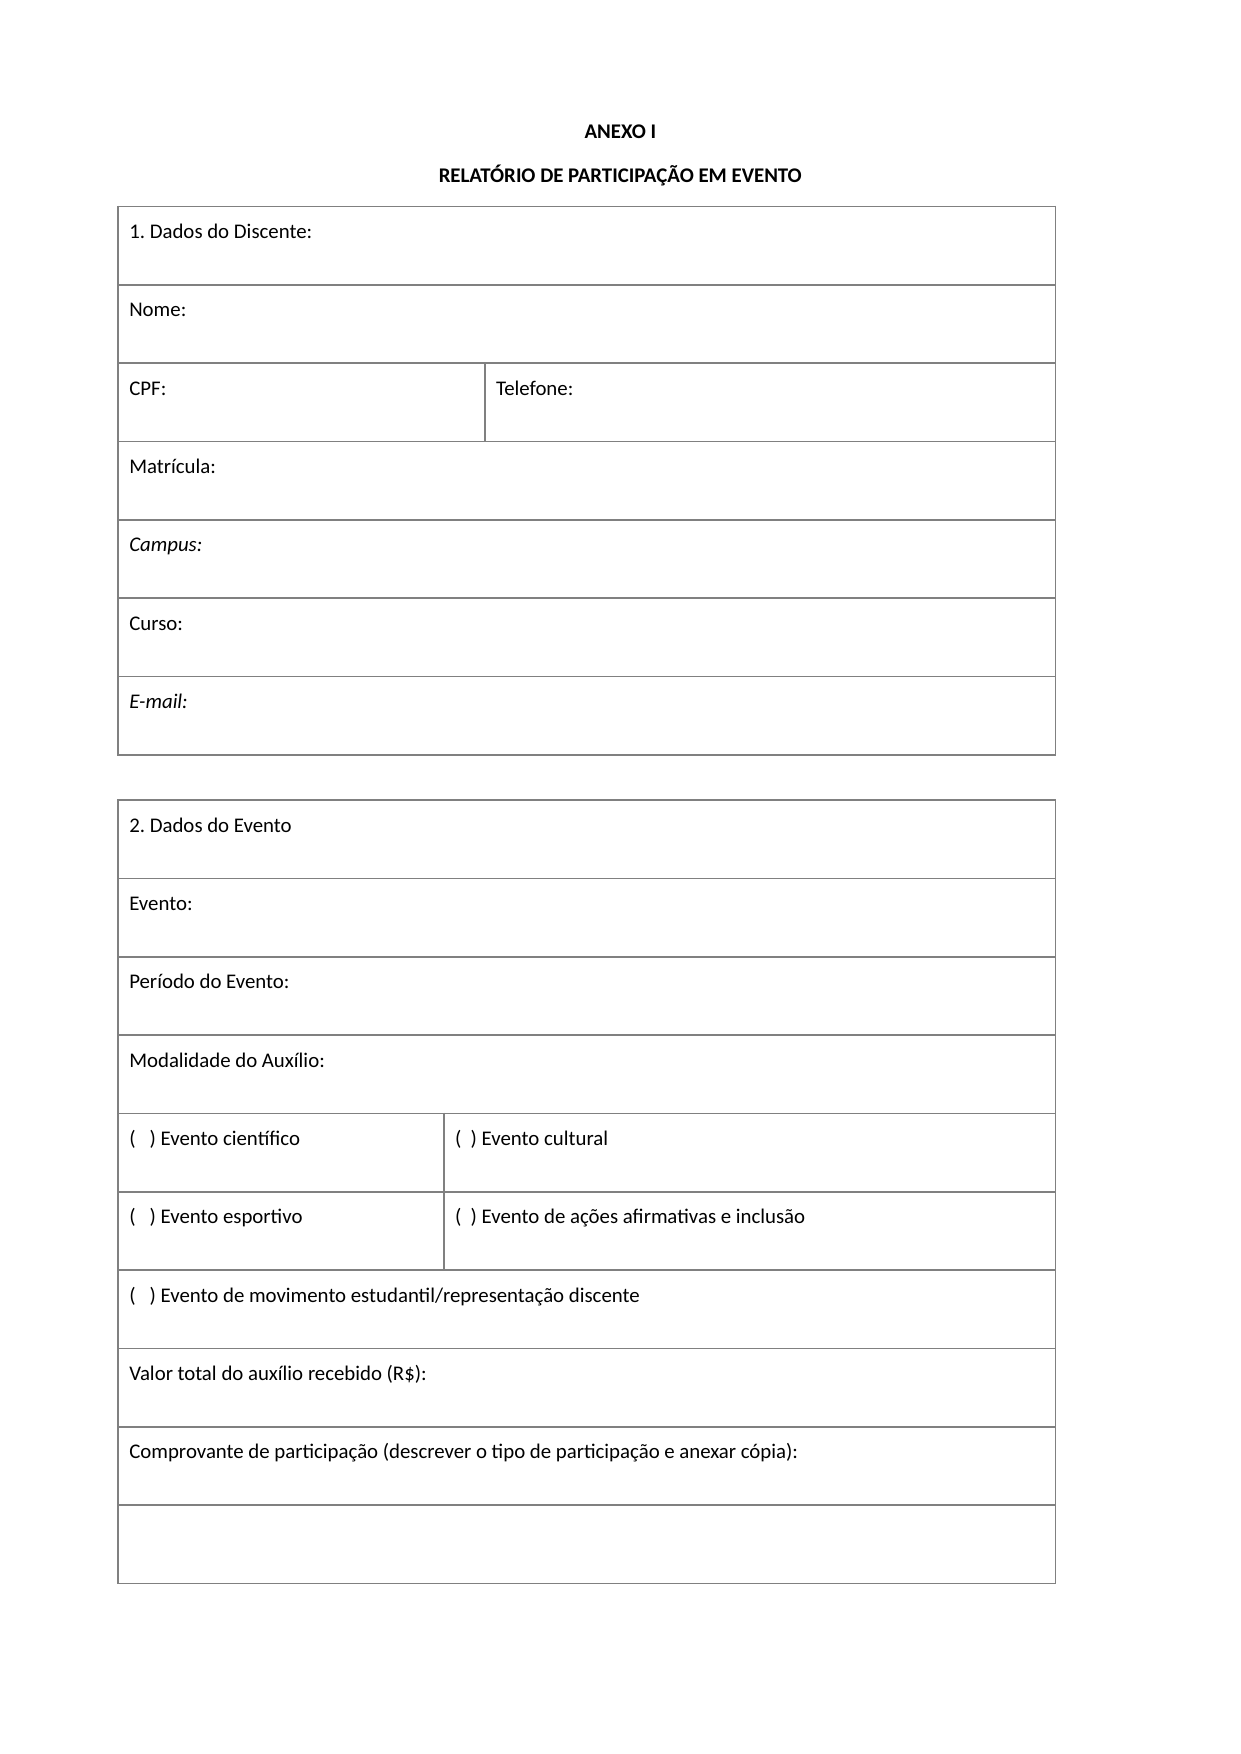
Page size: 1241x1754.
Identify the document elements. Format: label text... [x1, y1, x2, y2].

table_header 1. Dados do Discente: [119, 207, 1055, 284]
table_cell Comprovante de participação (descrever o tipo de participação e anexar cópia): [119, 1428, 1055, 1504]
table_cell Modalidade do Auxílio: [119, 1036, 1055, 1113]
table_header 2. Dados do Evento [119, 801, 1055, 878]
table_cell ( ) Evento de movimento estudantil/representação discente [119, 1271, 1055, 1348]
table_cell [119, 1506, 1055, 1583]
table_cell Matrícula: [119, 442, 1055, 519]
text RELATÓRIO DE PARTICIPAÇÃO EM EVENTO [118, 162, 1122, 187]
table_cell CPF: [119, 364, 484, 441]
table_cell Nome: [119, 286, 1055, 362]
text ANEXO I [118, 118, 1122, 143]
table_cell Curso: [119, 599, 1055, 676]
table_cell ( ) Evento científico [119, 1114, 443, 1191]
table_cell Campus: [119, 521, 1055, 597]
table_cell Telefone: [486, 364, 1055, 441]
table_cell Período do Evento: [119, 958, 1055, 1034]
table_cell ( ) Evento cultural [445, 1114, 1055, 1191]
table_cell Valor total do auxílio recebido (R$): [119, 1349, 1055, 1426]
table_cell Evento: [119, 879, 1055, 956]
table_cell E-mail: [119, 677, 1055, 754]
table_cell ( ) Evento de ações afirmativas e inclusão [445, 1193, 1055, 1269]
table_cell ( ) Evento esportivo [119, 1193, 443, 1269]
